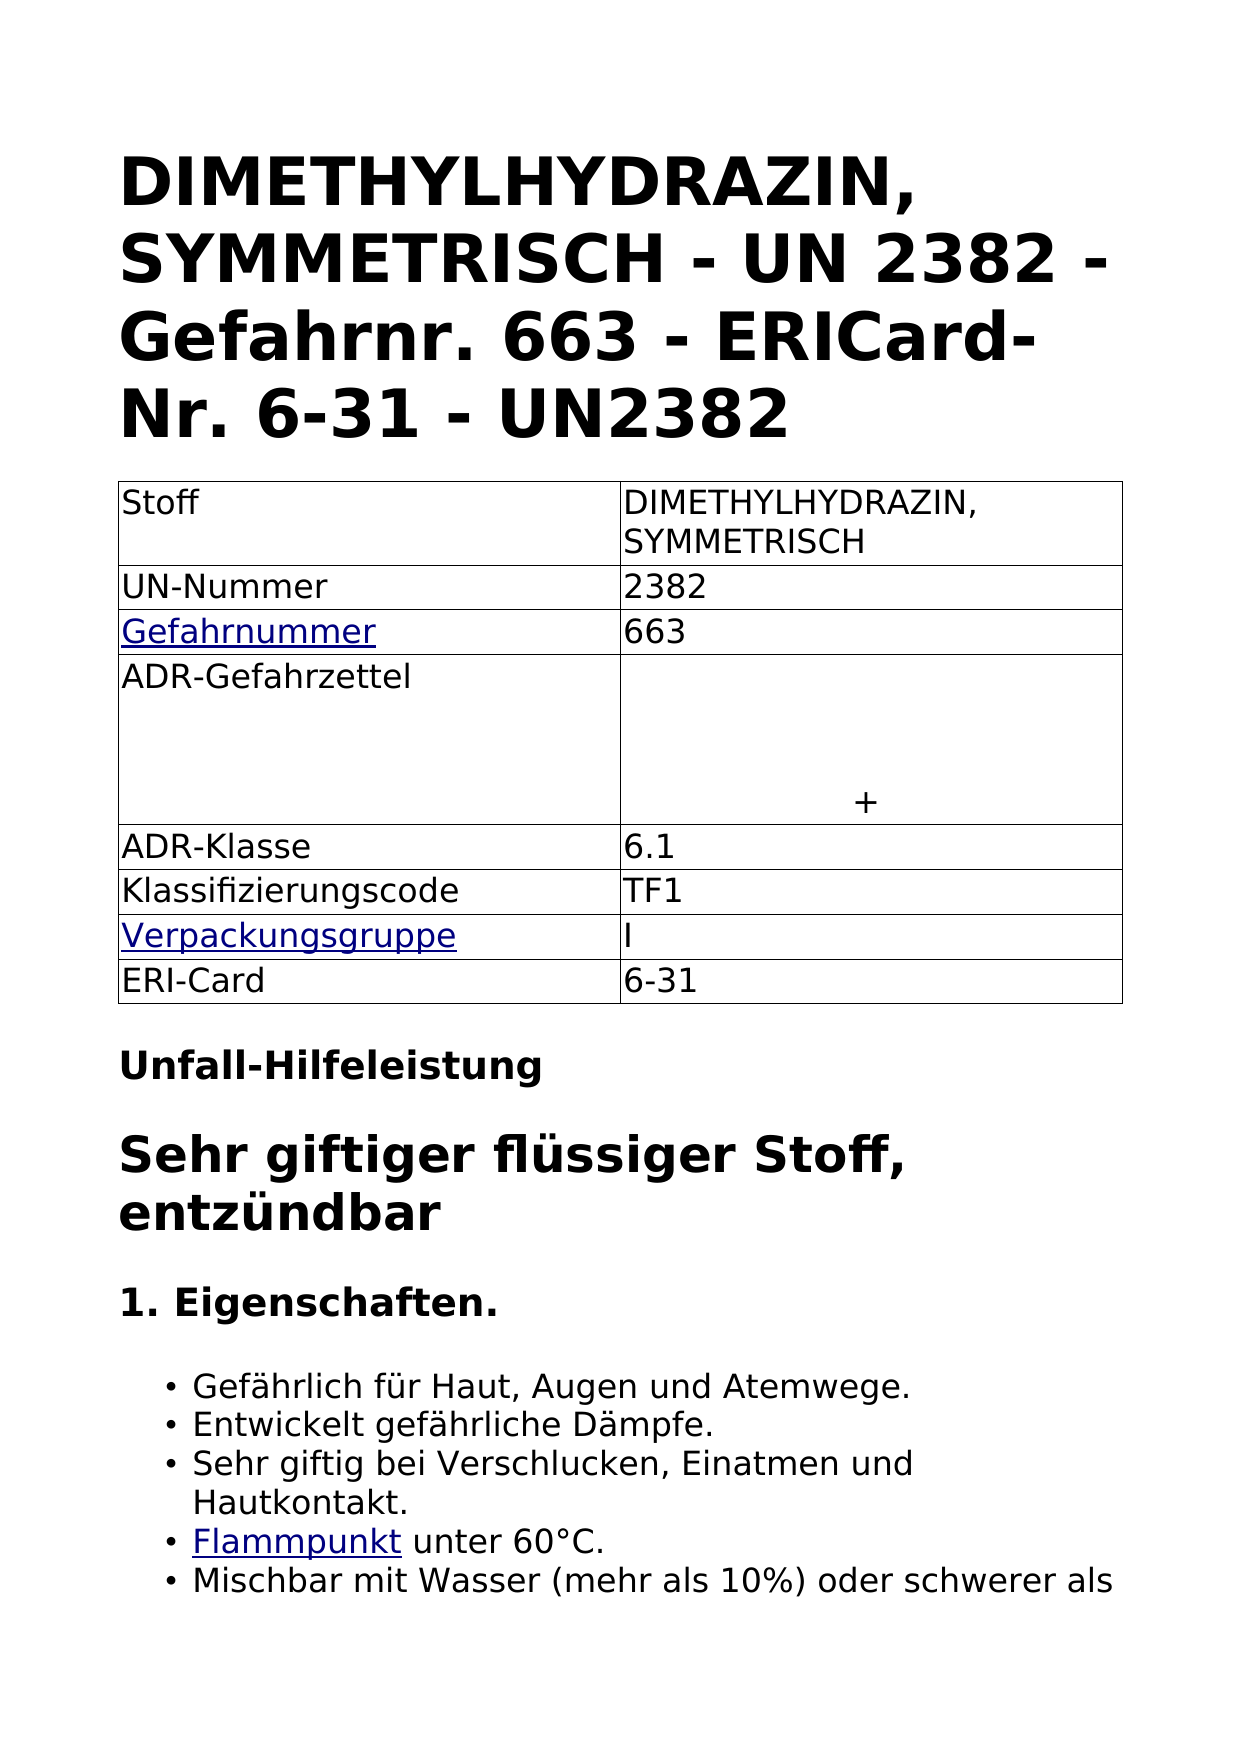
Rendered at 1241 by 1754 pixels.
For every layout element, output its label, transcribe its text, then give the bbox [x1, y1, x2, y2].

subtitle DIMETHYLHYDRAZIN, SYMMETRISCH - UN 2382 - Gefahrnr. 663 - ERICard-Nr. 6-31 - UN2382 [118, 143, 1122, 453]
table_cell UN-Nummer [119, 566, 620, 609]
table_cell 6-31 [621, 960, 1122, 1003]
table_cell I [621, 915, 1122, 958]
table_cell Klassifizierungscode [119, 870, 620, 914]
list Flammpunkt unter 60°C. [177, 1522, 1122, 1561]
list Entwickelt gefährliche Dämpfe. [177, 1406, 1122, 1445]
subtitle 1. Eigenschaften. [118, 1280, 1122, 1325]
table_cell + [621, 655, 1122, 824]
table_cell ERI-Card [119, 960, 620, 1003]
table_cell 2382 [621, 566, 1122, 609]
list Mischbar mit Wasser (mehr als 10%) oder schwerer als [177, 1561, 1122, 1600]
table_cell Verpackungsgruppe [119, 915, 620, 958]
table_cell 663 [621, 610, 1122, 654]
subtitle Unfall-Hilfeleistung [118, 1043, 1122, 1088]
table_cell TF1 [621, 870, 1122, 914]
subtitle Sehr giftiger flüssiger Stoff, entzündbar [118, 1126, 1122, 1242]
table_cell ADR-Klasse [119, 825, 620, 869]
table_header DIMETHYLHYDRAZIN, SYMMETRISCH [621, 482, 1122, 564]
list Sehr giftig bei Verschlucken, Einatmen und Hautkontakt. [177, 1445, 1122, 1522]
table_cell ADR-Gefahrzettel [119, 655, 620, 824]
table_cell Gefahrnummer [119, 610, 620, 654]
list Gefährlich für Haut, Augen und Atemwege. [177, 1367, 1122, 1406]
table_cell 6.1 [621, 825, 1122, 869]
table_header Stoff [119, 482, 620, 564]
